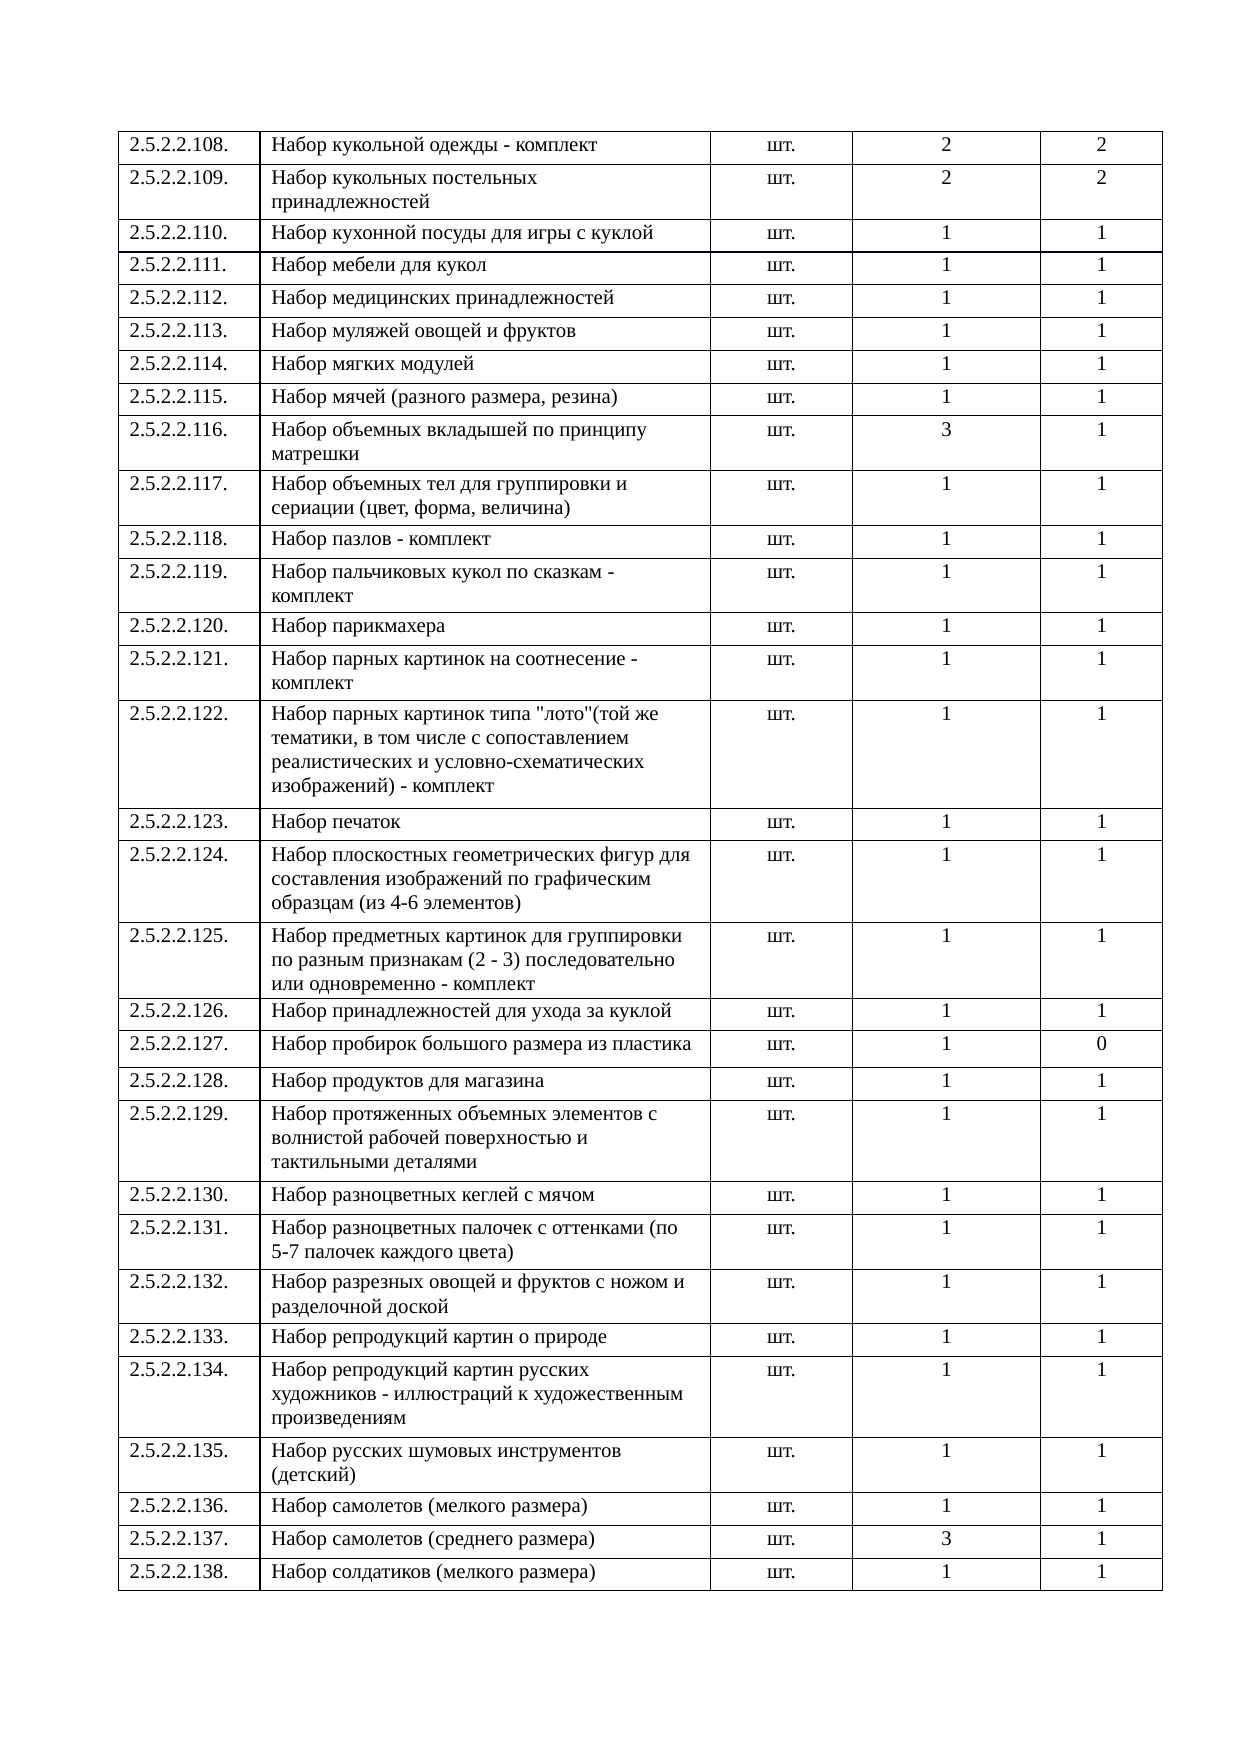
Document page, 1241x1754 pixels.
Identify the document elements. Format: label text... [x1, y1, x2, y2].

table_cell шт. [711, 1357, 852, 1437]
table_cell 1 [853, 471, 1040, 525]
table_cell Набор разноцветных палочек с оттенками (по 5-7 палочек каждого цвета) [261, 1215, 710, 1268]
table_cell шт. [711, 253, 852, 284]
table_cell 3 [853, 1526, 1040, 1557]
table_cell 1 [1041, 999, 1162, 1030]
table_cell 2.5.2.2.135. [119, 1438, 259, 1492]
table_cell Набор протяженных объемных элементов с волнистой рабочей поверхностью и тактильными деталями [261, 1101, 710, 1181]
table_cell шт. [711, 999, 852, 1030]
table_cell 2.5.2.2.136. [119, 1493, 259, 1525]
table_cell 1 [1041, 613, 1162, 645]
table_cell 2.5.2.2.122. [119, 701, 259, 808]
table_cell Набор пробирок большого размера из пластика [261, 1031, 710, 1067]
table_cell 1 [1041, 1493, 1162, 1525]
table_cell шт. [711, 318, 852, 350]
table_cell шт. [711, 809, 852, 840]
table_cell 2.5.2.2.109. [119, 165, 259, 218]
table_cell 1 [1041, 841, 1162, 922]
table_cell шт. [711, 1068, 852, 1100]
table_cell Набор самолетов (среднего размера) [261, 1526, 710, 1557]
table_cell Набор парных картинок типа "лото"(той же тематики, в том числе с сопоставлением реалистических и условно-схематических изображений) - комплект [261, 701, 710, 808]
table_cell шт. [711, 841, 852, 922]
table_cell Набор разрезных овощей и фруктов с ножом и разделочной доской [261, 1270, 710, 1323]
table_cell 1 [1041, 1101, 1162, 1181]
table_cell 1 [1041, 1559, 1162, 1590]
table_cell шт. [711, 1031, 852, 1067]
table_cell шт. [711, 1438, 852, 1492]
table_cell Набор разноцветных кеглей с мячом [261, 1182, 710, 1214]
table_cell 1 [1041, 318, 1162, 350]
table_cell 1 [853, 1324, 1040, 1356]
table_cell шт. [711, 613, 852, 645]
table_cell шт. [711, 1182, 852, 1214]
table_cell 2.5.2.2.137. [119, 1526, 259, 1557]
table_cell Набор репродукций картин русских художников - иллюстраций к художественным произведениям [261, 1357, 710, 1437]
table_cell 1 [853, 1270, 1040, 1323]
table_cell 1 [1041, 1068, 1162, 1100]
table_cell Набор предметных картинок для группировки по разным признакам (2 - 3) последовательно или одновременно - комплект [261, 923, 710, 997]
table_cell 1 [1041, 701, 1162, 808]
table_cell Набор муляжей овощей и фруктов [261, 318, 710, 350]
table_cell 1 [853, 841, 1040, 922]
table_cell 1 [1041, 559, 1162, 612]
table_cell 1 [853, 526, 1040, 558]
table_cell 1 [853, 1438, 1040, 1492]
table_cell Набор солдатиков (мелкого размера) [261, 1559, 710, 1590]
table_cell шт. [711, 526, 852, 558]
table_cell 2.5.2.2.138. [119, 1559, 259, 1590]
table_cell 1 [853, 809, 1040, 840]
table_cell 1 [1041, 1438, 1162, 1492]
table_cell 3 [853, 416, 1040, 470]
table_cell шт. [711, 646, 852, 700]
table_cell 1 [853, 1068, 1040, 1100]
table_cell Набор русских шумовых инструментов (детский) [261, 1438, 710, 1492]
table_cell 1 [1041, 285, 1162, 317]
table_cell 1 [853, 999, 1040, 1030]
table_cell 2.5.2.2.118. [119, 526, 259, 558]
table_cell шт. [711, 471, 852, 525]
table_cell 1 [853, 1182, 1040, 1214]
table_cell 2.5.2.2.108. [119, 132, 259, 164]
table_cell шт. [711, 559, 852, 612]
table_cell Набор печаток [261, 809, 710, 840]
table_cell 2.5.2.2.133. [119, 1324, 259, 1356]
table_cell Набор репродукций картин о природе [261, 1324, 710, 1356]
table_cell Набор объемных тел для группировки и сериации (цвет, форма, величина) [261, 471, 710, 525]
table_cell Набор пазлов - комплект [261, 526, 710, 558]
table_cell 2.5.2.2.124. [119, 841, 259, 922]
table_cell Набор парных картинок на соотнесение - комплект [261, 646, 710, 700]
table_cell 2.5.2.2.125. [119, 923, 259, 997]
table_cell шт. [711, 1101, 852, 1181]
table_cell шт. [711, 1270, 852, 1323]
table_cell 2.5.2.2.117. [119, 471, 259, 525]
table_cell 1 [1041, 1182, 1162, 1214]
table_cell 2.5.2.2.113. [119, 318, 259, 350]
table_cell шт. [711, 1493, 852, 1525]
table_cell 2 [853, 165, 1040, 218]
table_cell 1 [853, 1559, 1040, 1590]
table_cell шт. [711, 1526, 852, 1557]
table_cell 1 [853, 1215, 1040, 1268]
table_cell 1 [853, 646, 1040, 700]
table_cell 2 [1041, 165, 1162, 218]
table_cell 1 [1041, 646, 1162, 700]
table_cell 2.5.2.2.114. [119, 351, 259, 383]
table_cell Набор объемных вкладышей по принципу матрешки [261, 416, 710, 470]
table_cell Набор медицинских принадлежностей [261, 285, 710, 317]
table_cell 0 [1041, 1031, 1162, 1067]
table_cell шт. [711, 351, 852, 383]
table_cell шт. [711, 1215, 852, 1268]
table_cell шт. [711, 132, 852, 164]
table_cell 2.5.2.2.112. [119, 285, 259, 317]
table_cell 1 [1041, 471, 1162, 525]
table_cell 1 [853, 318, 1040, 350]
table_cell Набор мячей (разного размера, резина) [261, 384, 710, 415]
table_cell Набор пальчиковых кукол по сказкам - комплект [261, 559, 710, 612]
table_cell 1 [1041, 384, 1162, 415]
table_cell 2.5.2.2.116. [119, 416, 259, 470]
table_cell 2.5.2.2.134. [119, 1357, 259, 1437]
table_cell 1 [1041, 1526, 1162, 1557]
table_cell 2.5.2.2.110. [119, 220, 259, 251]
table_cell 1 [1041, 1324, 1162, 1356]
table_cell Набор парикмахера [261, 613, 710, 645]
table_cell Набор кукольной одежды - комплект [261, 132, 710, 164]
table_cell 1 [1041, 526, 1162, 558]
table_cell 2.5.2.2.128. [119, 1068, 259, 1100]
table_cell 1 [853, 559, 1040, 612]
table_cell 2.5.2.2.115. [119, 384, 259, 415]
table_cell 1 [853, 253, 1040, 284]
table_cell 1 [853, 1493, 1040, 1525]
table_cell шт. [711, 165, 852, 218]
table_cell 2.5.2.2.123. [119, 809, 259, 840]
table_cell шт. [711, 384, 852, 415]
table_cell 1 [853, 384, 1040, 415]
table_cell 2.5.2.2.120. [119, 613, 259, 645]
table_cell Набор плоскостных геометрических фигур для составления изображений по графическим образцам (из 4-6 элементов) [261, 841, 710, 922]
table_cell Набор продуктов для магазина [261, 1068, 710, 1100]
table_cell шт. [711, 220, 852, 251]
table_cell 2.5.2.2.119. [119, 559, 259, 612]
table_cell 1 [853, 220, 1040, 251]
table_cell 1 [1041, 923, 1162, 997]
table_cell шт. [711, 416, 852, 470]
table_cell 1 [1041, 253, 1162, 284]
table_cell шт. [711, 1559, 852, 1590]
table_cell шт. [711, 1324, 852, 1356]
table_cell 1 [1041, 1215, 1162, 1268]
table_cell шт. [711, 285, 852, 317]
table_cell 1 [853, 613, 1040, 645]
table_cell 2.5.2.2.131. [119, 1215, 259, 1268]
table_cell 1 [1041, 220, 1162, 251]
table_cell 1 [853, 1101, 1040, 1181]
table_cell 1 [1041, 1357, 1162, 1437]
table_cell 1 [1041, 809, 1162, 840]
table_cell 1 [853, 1357, 1040, 1437]
table_cell Набор мягких модулей [261, 351, 710, 383]
table_cell 2 [853, 132, 1040, 164]
table_cell 1 [853, 701, 1040, 808]
table_cell 2.5.2.2.132. [119, 1270, 259, 1323]
table_cell 1 [1041, 416, 1162, 470]
table_cell 2.5.2.2.126. [119, 999, 259, 1030]
table_cell Набор мебели для кукол [261, 253, 710, 284]
table_cell 2.5.2.2.121. [119, 646, 259, 700]
table_cell Набор кухонной посуды для игры с куклой [261, 220, 710, 251]
table_cell 1 [853, 285, 1040, 317]
table_cell Набор принадлежностей для ухода за куклой [261, 999, 710, 1030]
table_cell шт. [711, 923, 852, 997]
table_cell 2 [1041, 132, 1162, 164]
table_cell 2.5.2.2.127. [119, 1031, 259, 1067]
table_cell 1 [853, 923, 1040, 997]
table_cell шт. [711, 701, 852, 808]
table_cell 2.5.2.2.111. [119, 253, 259, 284]
table_cell Набор самолетов (мелкого размера) [261, 1493, 710, 1525]
table_cell 1 [853, 1031, 1040, 1067]
table_cell 2.5.2.2.129. [119, 1101, 259, 1181]
table_cell Набор кукольных постельных принадлежностей [261, 165, 710, 218]
table_cell 2.5.2.2.130. [119, 1182, 259, 1214]
table_cell 1 [1041, 1270, 1162, 1323]
table_cell 1 [853, 351, 1040, 383]
table_cell 1 [1041, 351, 1162, 383]
